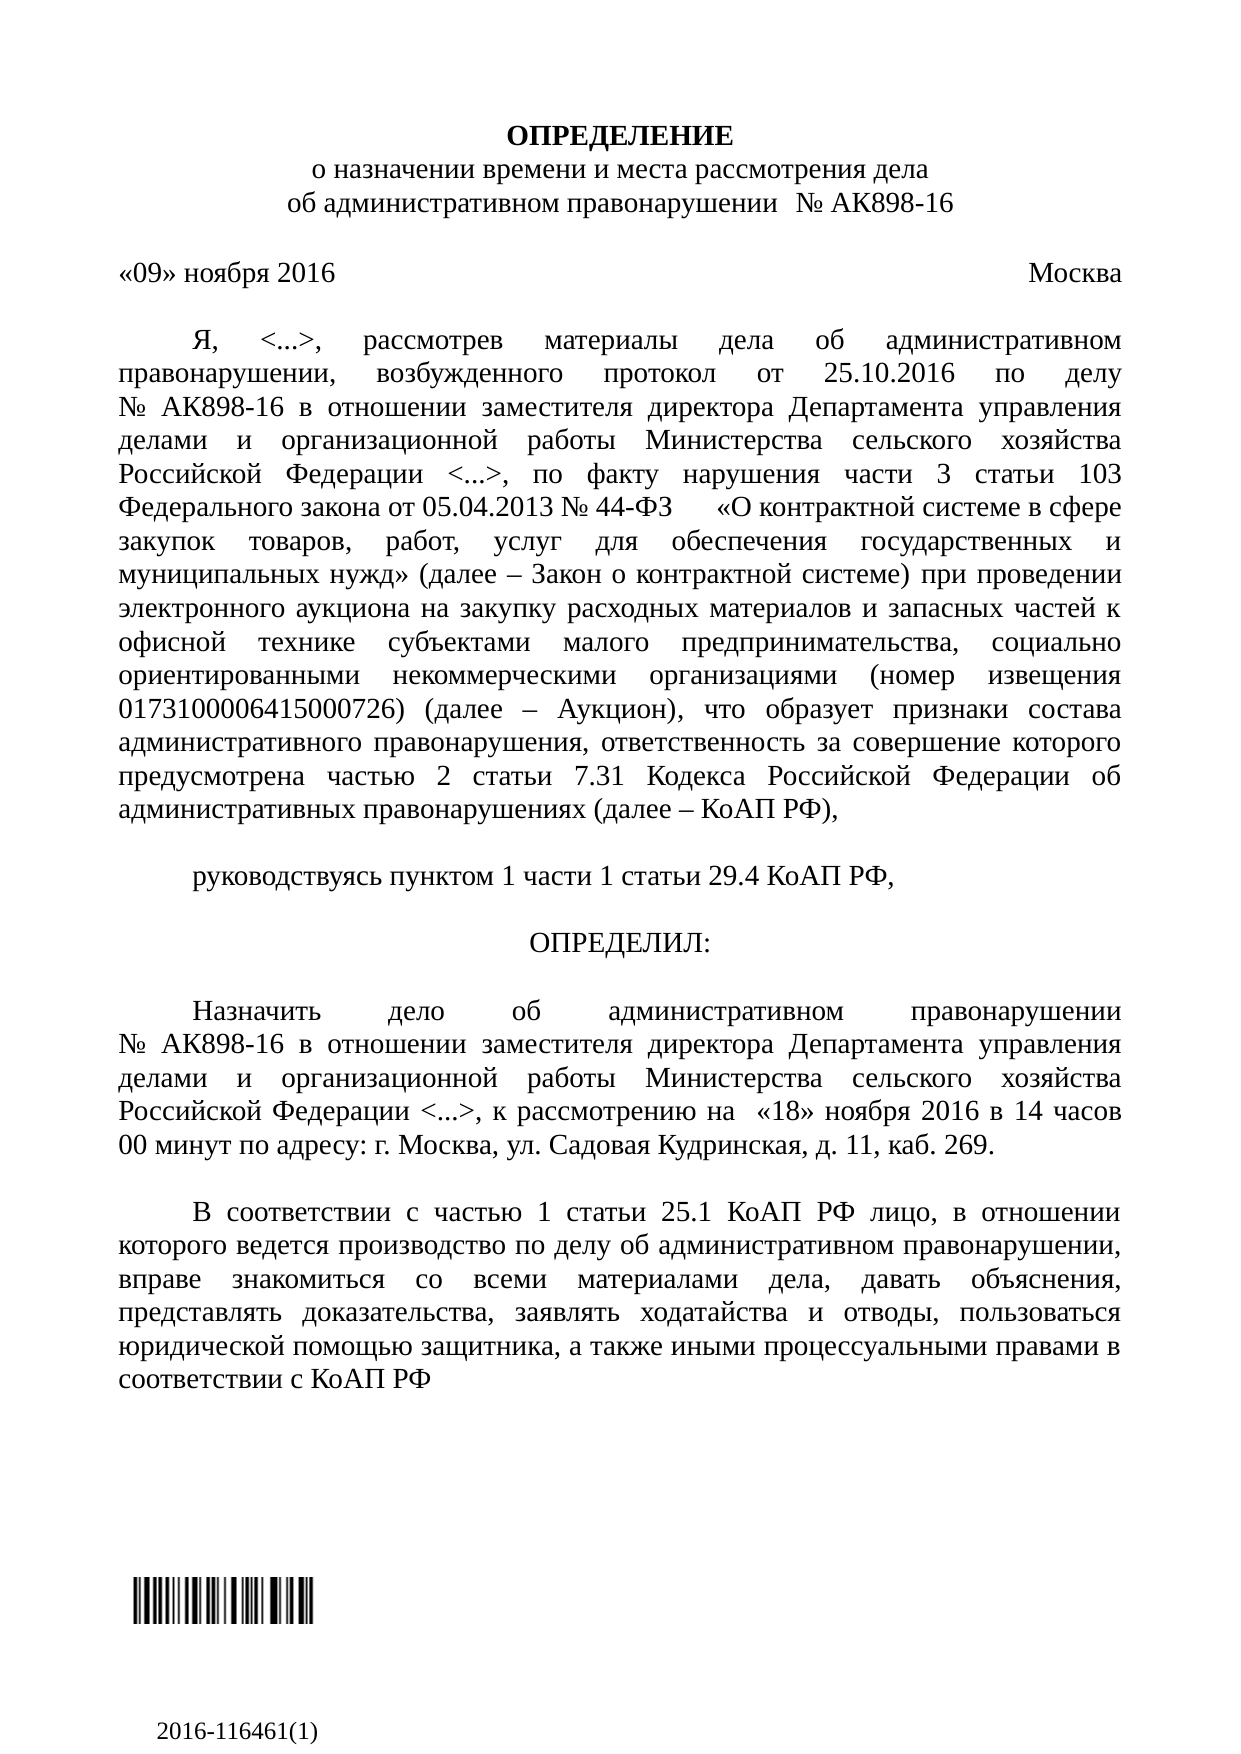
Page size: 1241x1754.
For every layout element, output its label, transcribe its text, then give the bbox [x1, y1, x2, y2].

text ОПРЕДЕЛИЛ: [118, 926, 1122, 959]
text Назначить дело об административном правонарушении № АК898-16 в отношении заместителя директора Департамента управления делами и организационной работы Министерства сельского хозяйства Российской Федерации <...>, к рассмотрению на «18» ноября 2016 в 14 часов 00 минут по адресу: г. Москва, ул. Садовая Кудринская, д. 11, каб. 269. [118, 993, 1122, 1160]
subtitle ОПРЕДЕЛЕНИЕ [118, 118, 1122, 152]
text об административном правонарушении № АК898-16 [118, 185, 1122, 221]
text Я, <...>, рассмотрев материалы дела об административном правонарушении, возбужденного протокол от 25.10.2016 по делу № АК898-16 в отношении заместителя директора Департамента управления делами и организационной работы Министерства сельского хозяйства Российской Федерации <...>, по факту нарушения части 3 статьи 103 Федерального закона от 05.04.2013 № 44-ФЗ «О контрактной системе в сфере закупок товаров, работ, услуг для обеспечения государственных и муниципальных нужд» (далее – Закон о контрактной системе) при проведении электронного аукциона на закупку расходных материалов и запасных частей к офисной технике субъектами малого предпринимательства, социально ориентированными некоммерческими организациями (номер извещения 0173100006415000726) (далее – Аукцион), что образует признаки состава административного правонарушения, ответственность за совершение которого предусмотрена частью 2 статьи 7.31 Кодекса Российской Федерации об административных правонарушениях (далее – КоАП РФ), [118, 322, 1122, 825]
text о назначении времени и места рассмотрения дела [118, 152, 1122, 185]
text «09» ноября 2016 Москва [118, 255, 1122, 288]
picture [118, 1577, 331, 1624]
text руководствуясь пунктом 1 части 1 статьи 29.4 КоАП РФ, [118, 858, 1122, 892]
text В соответствии с частью 1 статьи 25.1 КоАП РФ лицо, в отношении которого ведется производство по делу об административном правонарушении, вправе знакомиться со всеми материалами дела, давать объяснения, представлять доказательства, заявлять ходатайства и отводы, пользоваться юридической помощью защитника, а также иными процессуальными правами в соответствии с КоАП РФ [118, 1194, 1122, 1395]
